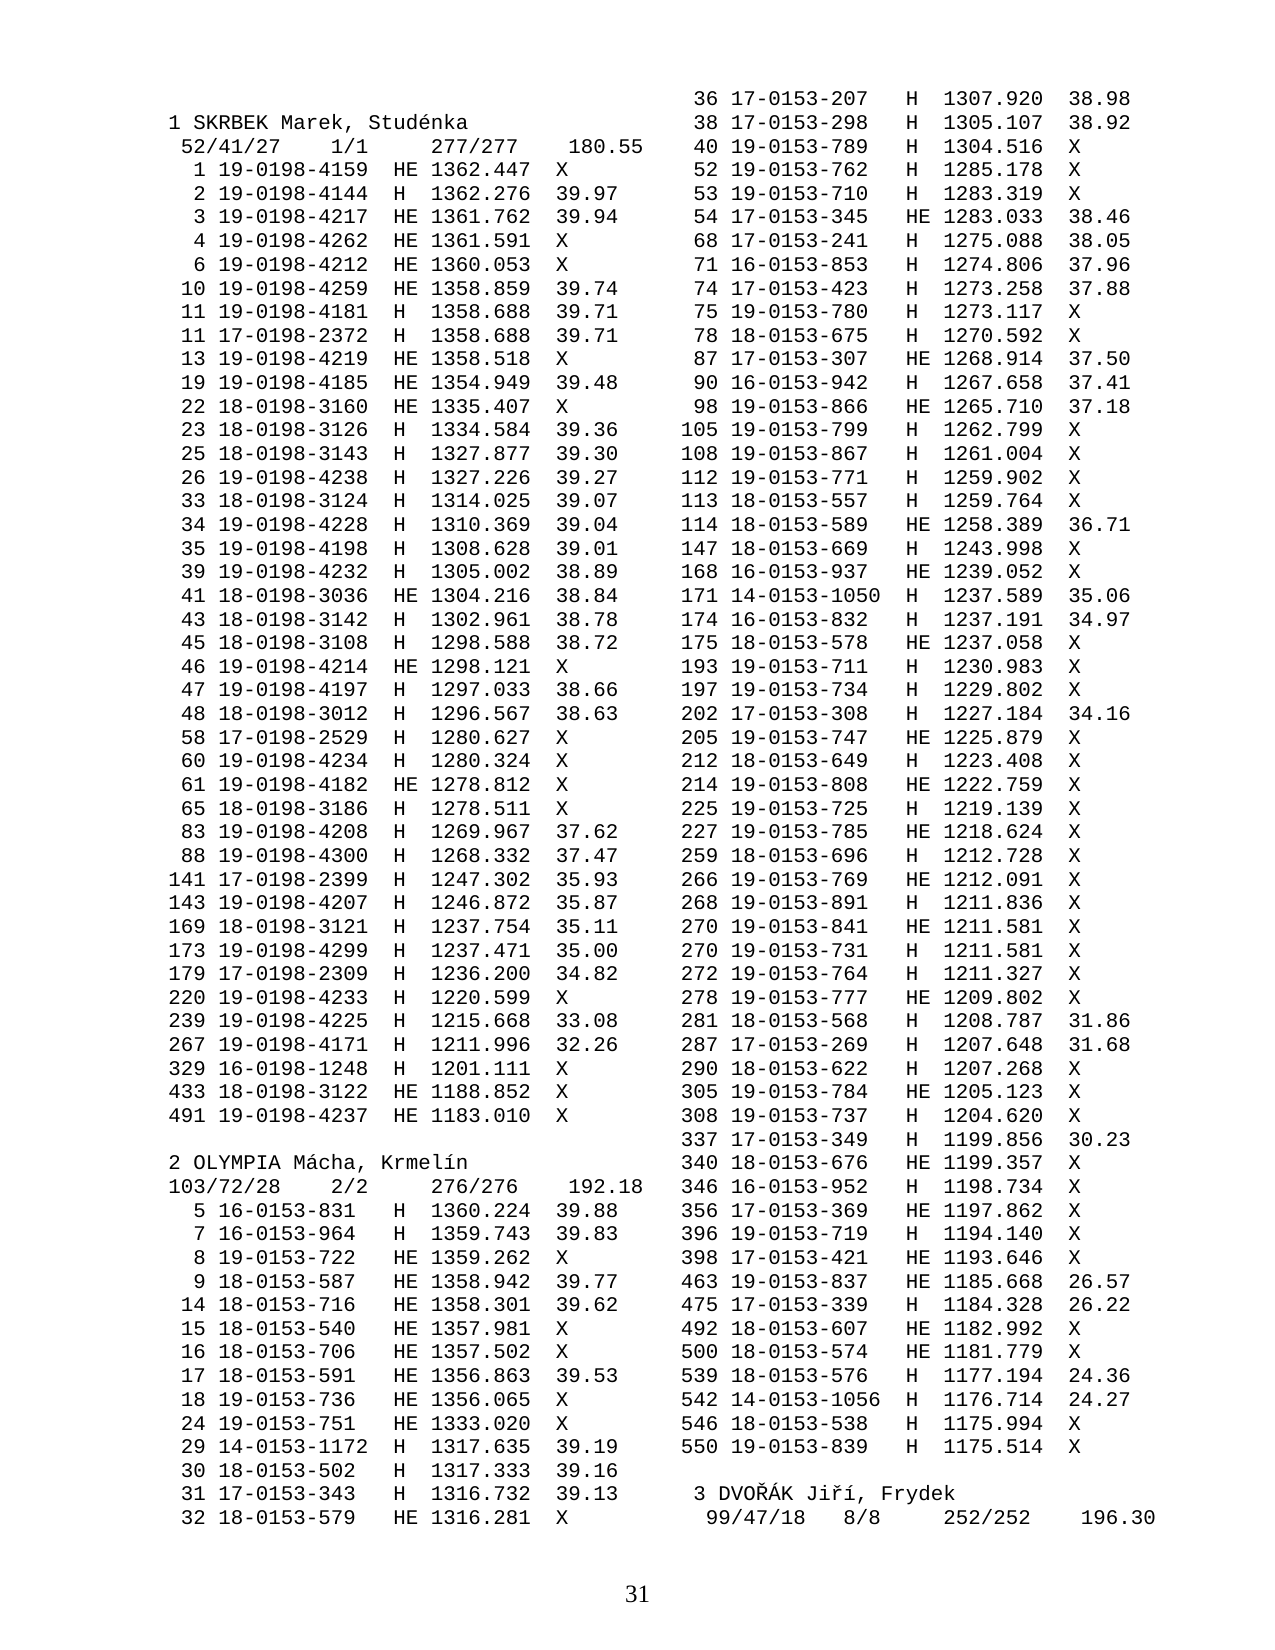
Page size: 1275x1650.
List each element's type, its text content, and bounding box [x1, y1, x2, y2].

text 1 SKRBEK Marek, Studénka 38 17-0153-298 H 1305.107 38.92 [118, 112, 1157, 136]
text 24 19-0153-751 HE 1333.020 X 546 18-0153-538 H 1175.994 X [118, 1412, 1157, 1436]
text 239 19-0198-4225 H 1215.668 33.08 281 18-0153-568 H 1208.787 31.86 [118, 1011, 1157, 1034]
text 65 18-0198-3186 H 1278.511 X 225 19-0153-725 H 1219.139 X [118, 798, 1157, 821]
text 25 18-0198-3143 H 1327.877 39.30 108 19-0153-867 H 1261.004 X [118, 443, 1157, 467]
text 169 18-0198-3121 H 1237.754 35.11 270 19-0153-841 HE 1211.581 X [118, 916, 1157, 939]
text 141 17-0198-2399 H 1247.302 35.93 266 19-0153-769 HE 1212.091 X [118, 869, 1157, 892]
text 9 18-0153-587 HE 1358.942 39.77 463 19-0153-837 HE 1185.668 26.57 [118, 1271, 1157, 1294]
text 1 19-0198-4159 HE 1362.447 X 52 19-0153-762 H 1285.178 X [118, 159, 1157, 183]
text 11 19-0198-4181 H 1358.688 39.71 75 19-0153-780 H 1273.117 X [118, 301, 1157, 325]
text 16 18-0153-706 HE 1357.502 X 500 18-0153-574 HE 1181.779 X [118, 1342, 1157, 1365]
text 22 18-0198-3160 HE 1335.407 X 98 19-0153-866 HE 1265.710 37.18 [118, 396, 1157, 419]
text 41 18-0198-3036 HE 1304.216 38.84 171 14-0153-1050 H 1237.589 35.06 [118, 585, 1157, 608]
text 5 16-0153-831 H 1360.224 39.88 356 17-0153-369 HE 1197.862 X [118, 1200, 1157, 1223]
text 7 16-0153-964 H 1359.743 39.83 396 19-0153-719 H 1194.140 X [118, 1223, 1157, 1247]
text 30 18-0153-502 H 1317.333 39.16 [118, 1460, 1157, 1483]
text 3 19-0198-4217 HE 1361.762 39.94 54 17-0153-345 HE 1283.033 38.46 [118, 207, 1157, 230]
text 83 19-0198-4208 H 1269.967 37.62 227 19-0153-785 HE 1218.624 X [118, 821, 1157, 845]
text 61 19-0198-4182 HE 1278.812 X 214 19-0153-808 HE 1222.759 X [118, 774, 1157, 798]
text 267 19-0198-4171 H 1211.996 32.26 287 17-0153-269 H 1207.648 31.68 [118, 1034, 1157, 1058]
text 2 19-0198-4144 H 1362.276 39.97 53 19-0153-710 H 1283.319 X [118, 183, 1157, 207]
text 337 17-0153-349 H 1199.856 30.23 [118, 1129, 1157, 1152]
text 2 OLYMPIA Mácha, Krmelín 340 18-0153-676 HE 1199.357 X [118, 1152, 1157, 1176]
text 32 18-0153-579 HE 1316.281 X 99/47/18 8/8 252/252 196.30 [118, 1507, 1157, 1531]
text 31 17-0153-343 H 1316.732 39.13 3 DVOŘÁK Jiří, Frydek [118, 1483, 1157, 1507]
text 60 19-0198-4234 H 1280.324 X 212 18-0153-649 H 1223.408 X [118, 750, 1157, 774]
text 29 14-0153-1172 H 1317.635 39.19 550 19-0153-839 H 1175.514 X [118, 1436, 1157, 1460]
text 103/72/28 2/2 276/276 192.18 346 16-0153-952 H 1198.734 X [118, 1176, 1157, 1200]
text 433 18-0198-3122 HE 1188.852 X 305 19-0153-784 HE 1205.123 X [118, 1081, 1157, 1105]
text 11 17-0198-2372 H 1358.688 39.71 78 18-0153-675 H 1270.592 X [118, 325, 1157, 348]
text 33 18-0198-3124 H 1314.025 39.07 113 18-0153-557 H 1259.764 X [118, 490, 1157, 514]
text 39 19-0198-4232 H 1305.002 38.89 168 16-0153-937 HE 1239.052 X [118, 561, 1157, 585]
text 18 19-0153-736 HE 1356.065 X 542 14-0153-1056 H 1176.714 24.27 [118, 1389, 1157, 1412]
text 36 17-0153-207 H 1307.920 38.98 [118, 82, 1157, 112]
text 17 18-0153-591 HE 1356.863 39.53 539 18-0153-576 H 1177.194 24.36 [118, 1365, 1157, 1389]
text 26 19-0198-4238 H 1327.226 39.27 112 19-0153-771 H 1259.902 X [118, 467, 1157, 490]
text 143 19-0198-4207 H 1246.872 35.87 268 19-0153-891 H 1211.836 X [118, 892, 1157, 916]
text 14 18-0153-716 HE 1358.301 39.62 475 17-0153-339 H 1184.328 26.22 [118, 1294, 1157, 1318]
text 173 19-0198-4299 H 1237.471 35.00 270 19-0153-731 H 1211.581 X [118, 939, 1157, 963]
text 491 19-0198-4237 HE 1183.010 X 308 19-0153-737 H 1204.620 X [118, 1105, 1157, 1129]
text 52/41/27 1/1 277/277 180.55 40 19-0153-789 H 1304.516 X [118, 136, 1157, 159]
text 6 19-0198-4212 HE 1360.053 X 71 16-0153-853 H 1274.806 37.96 [118, 254, 1157, 277]
text 8 19-0153-722 HE 1359.262 X 398 17-0153-421 HE 1193.646 X [118, 1247, 1157, 1271]
text 34 19-0198-4228 H 1310.369 39.04 114 18-0153-589 HE 1258.389 36.71 [118, 514, 1157, 538]
text 58 17-0198-2529 H 1280.627 X 205 19-0153-747 HE 1225.879 X [118, 727, 1157, 750]
text 48 18-0198-3012 H 1296.567 38.63 202 17-0153-308 H 1227.184 34.16 [118, 703, 1157, 727]
text 4 19-0198-4262 HE 1361.591 X 68 17-0153-241 H 1275.088 38.05 [118, 230, 1157, 254]
text 45 18-0198-3108 H 1298.588 38.72 175 18-0153-578 HE 1237.058 X [118, 632, 1157, 656]
text 88 19-0198-4300 H 1268.332 37.47 259 18-0153-696 H 1212.728 X [118, 845, 1157, 869]
text 35 19-0198-4198 H 1308.628 39.01 147 18-0153-669 H 1243.998 X [118, 538, 1157, 561]
text 220 19-0198-4233 H 1220.599 X 278 19-0153-777 HE 1209.802 X [118, 987, 1157, 1011]
text 15 18-0153-540 HE 1357.981 X 492 18-0153-607 HE 1182.992 X [118, 1318, 1157, 1342]
text 13 19-0198-4219 HE 1358.518 X 87 17-0153-307 HE 1268.914 37.50 [118, 348, 1157, 372]
text 19 19-0198-4185 HE 1354.949 39.48 90 16-0153-942 H 1267.658 37.41 [118, 372, 1157, 396]
text 329 16-0198-1248 H 1201.111 X 290 18-0153-622 H 1207.268 X [118, 1058, 1157, 1081]
text 10 19-0198-4259 HE 1358.859 39.74 74 17-0153-423 H 1273.258 37.88 [118, 277, 1157, 301]
text 47 19-0198-4197 H 1297.033 38.66 197 19-0153-734 H 1229.802 X [118, 679, 1157, 703]
text 179 17-0198-2309 H 1236.200 34.82 272 19-0153-764 H 1211.327 X [118, 963, 1157, 987]
text 23 18-0198-3126 H 1334.584 39.36 105 19-0153-799 H 1262.799 X [118, 419, 1157, 443]
text 46 19-0198-4214 HE 1298.121 X 193 19-0153-711 H 1230.983 X [118, 656, 1157, 679]
text 43 18-0198-3142 H 1302.961 38.78 174 16-0153-832 H 1237.191 34.97 [118, 608, 1157, 632]
